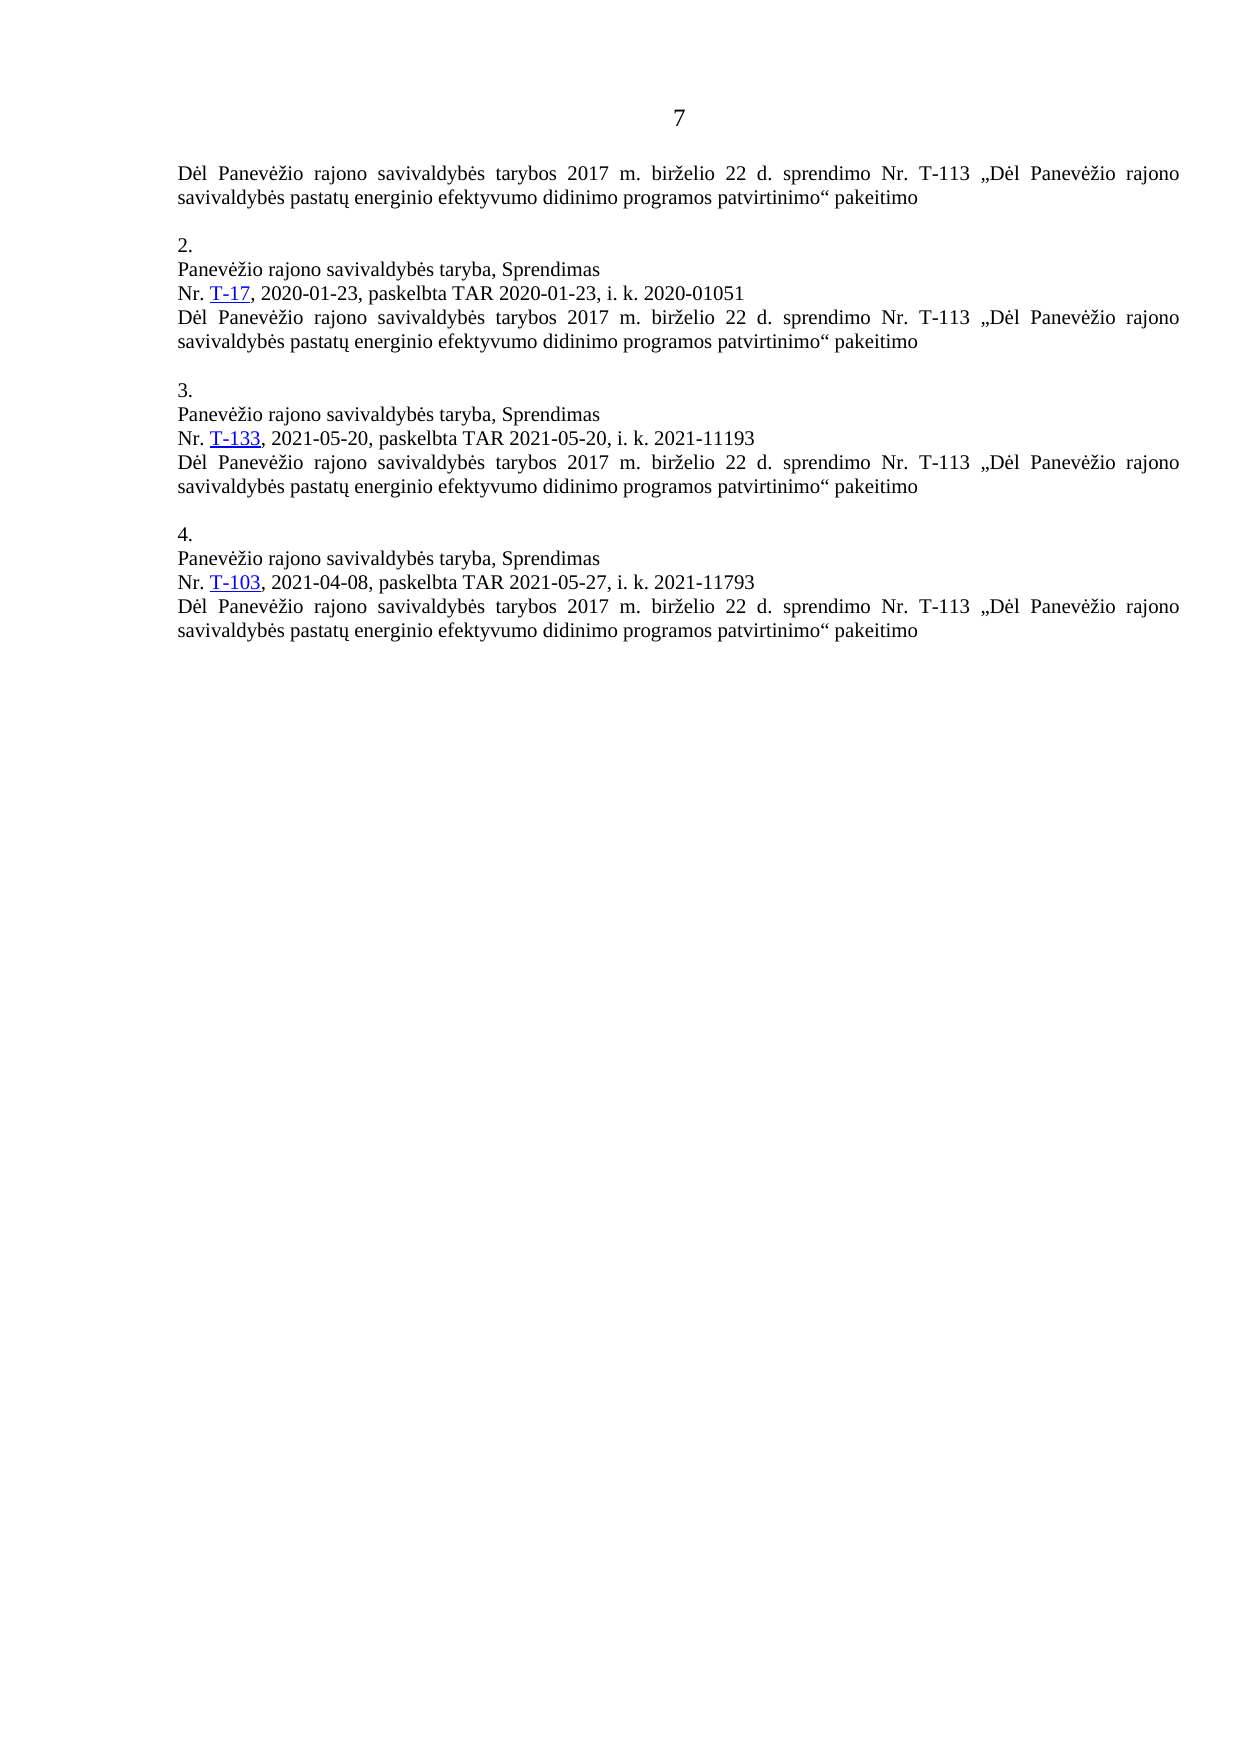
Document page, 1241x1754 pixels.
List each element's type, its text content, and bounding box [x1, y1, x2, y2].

text Panevėžio rajono savivaldybės taryba, Sprendimas [177, 546, 1181, 570]
text Dėl Panevėžio rajono savivaldybės tarybos 2017 m. birželio 22 d. sprendimo Nr. T-113 „Dėl Panevėžio rajono savivaldybės pastatų energinio efektyvumo didinimo programos patvirtinimo“ pakeitimo [177, 305, 1181, 353]
text Dėl Panevėžio rajono savivaldybės tarybos 2017 m. birželio 22 d. sprendimo Nr. T-113 „Dėl Panevėžio rajono savivaldybės pastatų energinio efektyvumo didinimo programos patvirtinimo“ pakeitimo [177, 450, 1181, 498]
text Dėl Panevėžio rajono savivaldybės tarybos 2017 m. birželio 22 d. sprendimo Nr. T-113 „Dėl Panevėžio rajono savivaldybės pastatų energinio efektyvumo didinimo programos patvirtinimo“ pakeitimo [177, 594, 1181, 642]
text Nr. T-17, 2020-01-23, paskelbta TAR 2020-01-23, i. k. 2020-01051 [177, 281, 1181, 305]
text Panevėžio rajono savivaldybės taryba, Sprendimas [177, 257, 1181, 281]
text Nr. T-103, 2021-04-08, paskelbta TAR 2021-05-27, i. k. 2021-11793 [177, 570, 1181, 594]
text Nr. T-133, 2021-05-20, paskelbta TAR 2021-05-20, i. k. 2021-11193 [177, 426, 1181, 450]
text 3. [177, 377, 1181, 402]
text 4. [177, 522, 1181, 546]
text 2. [177, 233, 1181, 257]
text Dėl Panevėžio rajono savivaldybės tarybos 2017 m. birželio 22 d. sprendimo Nr. T-113 „Dėl Panevėžio rajono savivaldybės pastatų energinio efektyvumo didinimo programos patvirtinimo“ pakeitimo [177, 161, 1181, 209]
text Panevėžio rajono savivaldybės taryba, Sprendimas [177, 402, 1181, 426]
